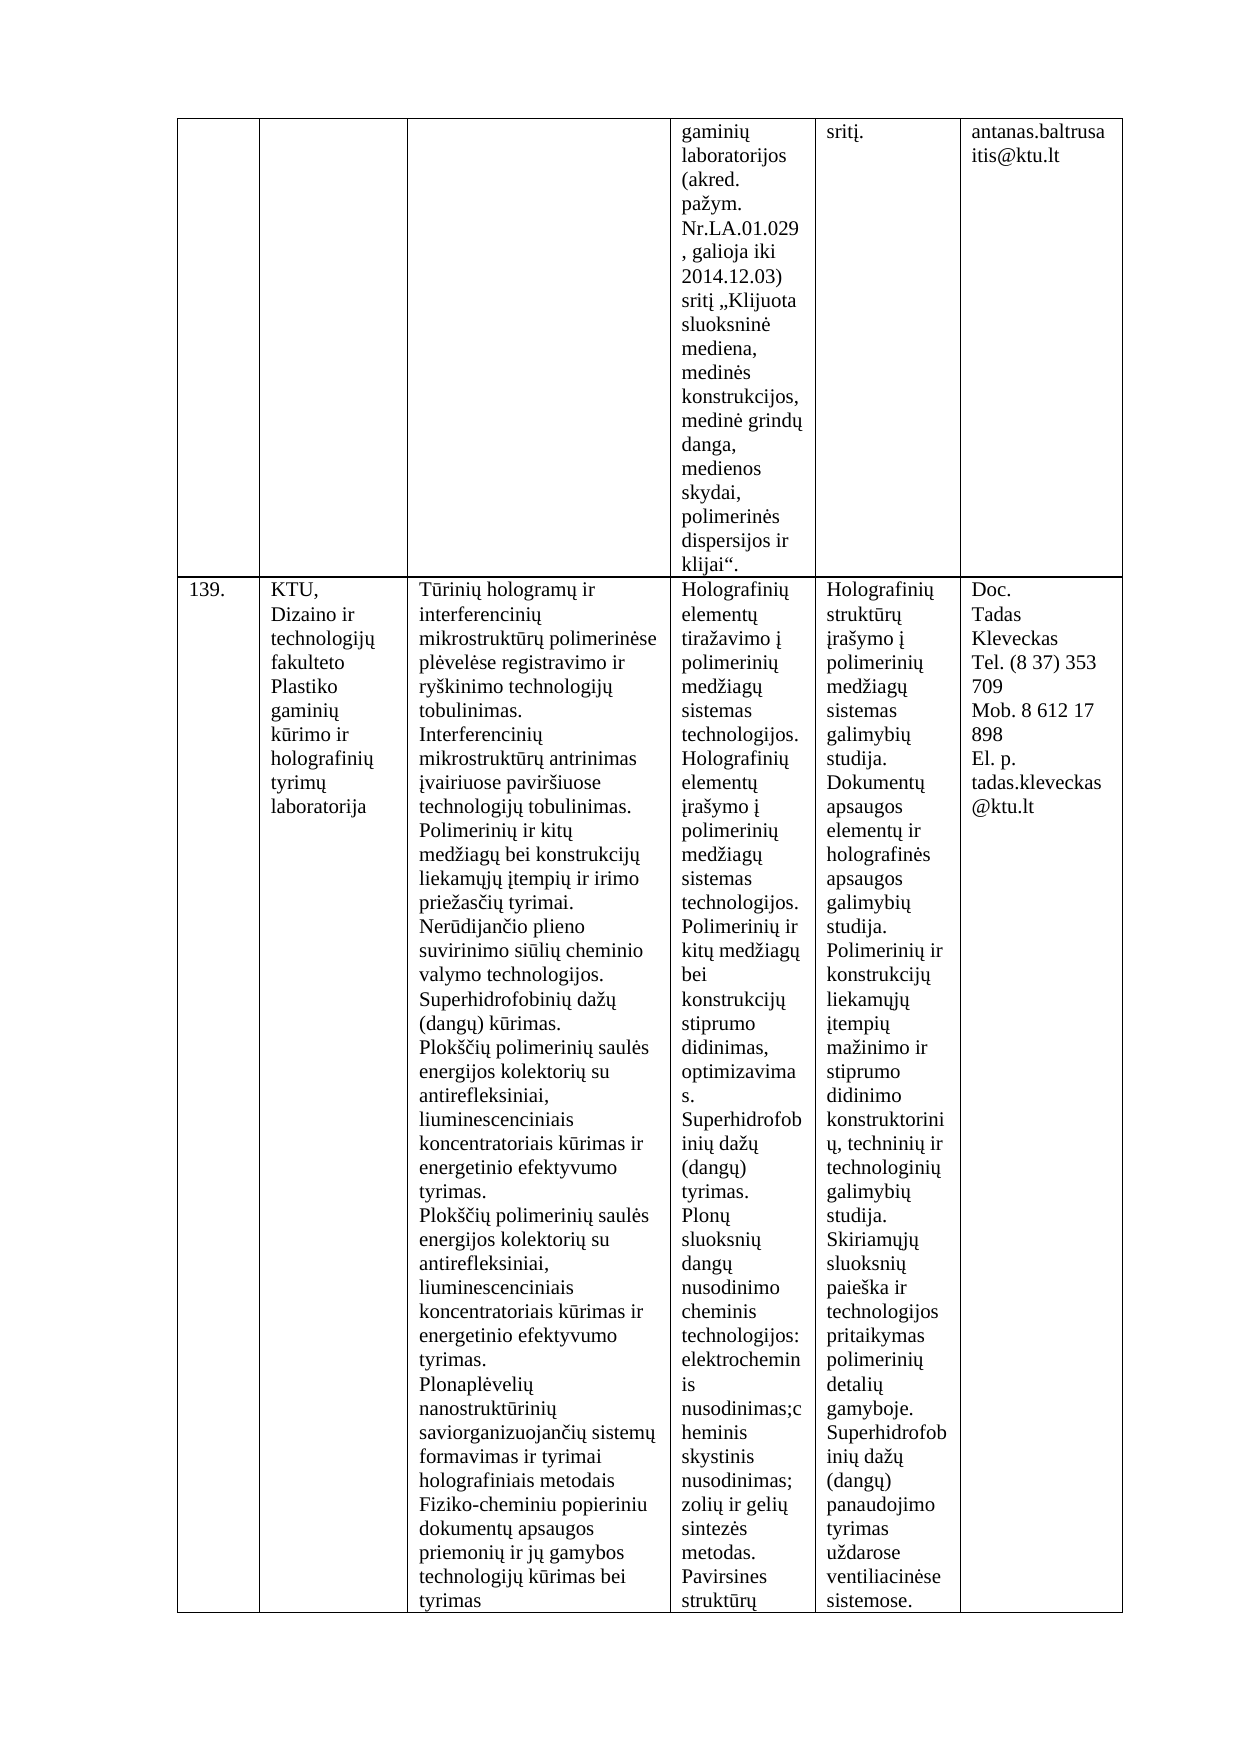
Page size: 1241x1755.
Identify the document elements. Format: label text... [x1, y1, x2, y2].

table_cell 139. [178, 578, 259, 1612]
table_cell gaminių laboratorijos (akred. pažym. Nr.LA.01.029, galioja iki 2014.12.03) sritį „Klijuota sluoksninė mediena, medinės konstrukcijos, medinė grindų danga, medienos skydai, polimerinės dispersijos ir klijai“. [671, 119, 815, 576]
table_cell Holografinių elementų tiražavimo į polimerinių medžiagų sistemas technologijos. Holografinių elementų įrašymo į polimerinių medžiagų sistemas technologijos. Polimerinių ir kitų medžiagų bei konstrukcijų stiprumo didinimas, optimizavimas. Superhidrofobinių dažų (dangų) tyrimas. Plonų sluoksnių dangų nusodinimo cheminis technologijos: elektrocheminis nusodinimas;cheminis skystinis nusodinimas; zolių ir gelių sintezės metodas. Pavirsines struktūrų [671, 578, 815, 1612]
table_cell sritį. [816, 119, 960, 576]
table_cell Tūrinių hologramų ir interferencinių mikrostruktūrų polimerinėse plėvelėse registravimo ir ryškinimo technologijų tobulinimas. Interferencinių mikrostruktūrų antrinimas įvairiuose paviršiuose technologijų tobulinimas. Polimerinių ir kitų medžiagų bei konstrukcijų liekamųjų įtempių ir irimo priežasčių tyrimai. Nerūdijančio plieno suvirinimo siūlių cheminio valymo technologijos. Superhidrofobinių dažų (dangų) kūrimas. Plokščių polimerinių saulės energijos kolektorių su antirefleksiniai, liuminescenciniais koncentratoriais kūrimas ir energetinio efektyvumo tyrimas. Plokščių polimerinių saulės energijos kolektorių su antirefleksiniai, liuminescenciniais koncentratoriais kūrimas ir energetinio efektyvumo tyrimas. Plonaplėvelių nanostruktūrinių saviorganizuojančių sistemų formavimas ir tyrimai holografiniais metodais Fiziko-cheminiu popieriniu dokumentų apsaugos priemonių ir jų gamybos technologijų kūrimas bei tyrimas [408, 578, 670, 1612]
table_cell KTU, Dizaino ir technologijų fakulteto Plastiko gaminių kūrimo ir holografinių tyrimų laboratorija [260, 578, 407, 1612]
table_cell [408, 119, 670, 576]
table_cell Holografinių struktūrų įrašymo į polimerinių medžiagų sistemas galimybių studija. Dokumentų apsaugos elementų ir holografinės apsaugos galimybių studija. Polimerinių ir konstrukcijų liekamųjų įtempių mažinimo ir stiprumo didinimo konstruktorinių, techninių ir technologinių galimybių studija. Skiriamųjų sluoksnių paieška ir technologijos pritaikymas polimerinių detalių gamyboje. Superhidrofobinių dažų (dangų) panaudojimo tyrimas uždarose ventiliacinėse sistemose. [816, 578, 960, 1612]
table_cell antanas.baltrusaitis@ktu.lt [961, 119, 1122, 576]
table_cell [260, 119, 407, 576]
table_cell [178, 119, 259, 576]
table_cell Doc. Tadas Kleveckas Tel. (8 37) 353 709 Mob. 8 612 17 898 El. p. tadas.kleveckas@ktu.lt [961, 578, 1122, 1612]
